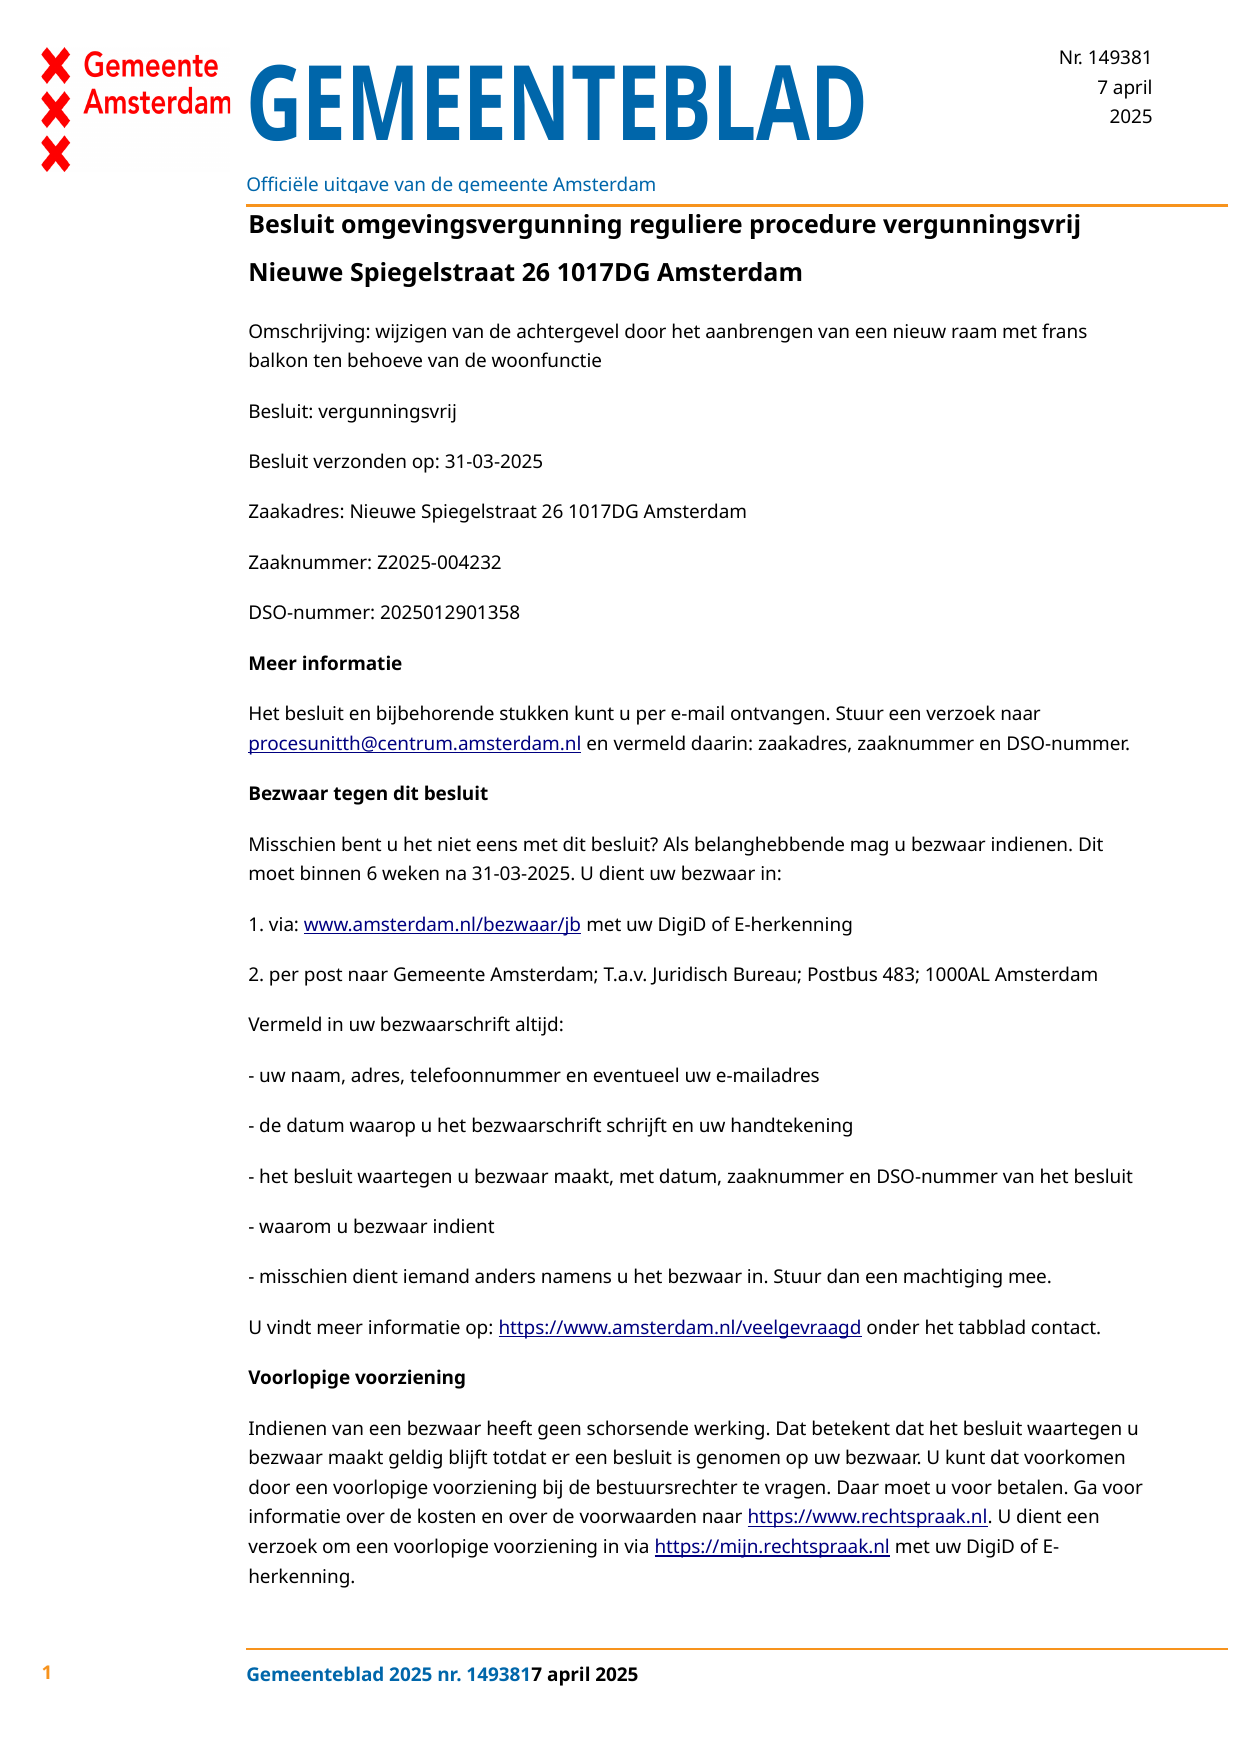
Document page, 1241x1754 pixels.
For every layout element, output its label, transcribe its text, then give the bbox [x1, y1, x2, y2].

text Omschrijving: wijzigen van de achtergevel door het aanbrengen van een nieuw raam met frans balkon ten behoeve van de woonfunctie [248, 318, 1152, 373]
text Voorlopige voorziening [248, 1364, 1152, 1390]
text Besluit verzonden op: 31-03-2025 [248, 448, 1152, 474]
text 2. per post naar Gemeente Amsterdam; T.a.v. Juridisch Bureau; Postbus 483; 1000AL Amsterdam [248, 961, 1152, 987]
text Bezwaar tegen dit besluit [248, 780, 1152, 806]
text Besluit: vergunningsvrij [248, 398, 1152, 424]
text Meer informatie [248, 650, 1152, 676]
text - misschien dient iemand anders namens u het bezwaar in. Stuur dan een machtiging mee. [248, 1264, 1152, 1289]
text DSO-nummer: 2025012901358 [248, 599, 1152, 625]
text Besluit omgevingsvergunning reguliere procedure vergunningsvrij Nieuwe Spiegelstraat 26 1017DG Amsterdam [248, 207, 1152, 288]
text - de datum waarop u het bezwaarschrift schrijft en uw handtekening [248, 1112, 1152, 1138]
text Vermeld in uw bezwaarschrift altijd: [248, 1012, 1152, 1037]
text 1. via: www.amsterdam.nl/bezwaar/jb met uw DigiD of E-herkenning [248, 911, 1152, 937]
text Het besluit en bijbehorende stukken kunt u per e-mail ontvangen. Stuur een verzoek naar procesunitth@centrum.amsterdam.nl en vermeld daarin: zaakadres, zaaknummer en DSO-nummer. [248, 700, 1152, 756]
text Misschien bent u het niet eens met dit besluit? Als belanghebbende mag u bezwaar indienen. Dit moet binnen 6 weken na 31-03-2025. U dient uw bezwaar in: [248, 831, 1152, 886]
text - waarom u bezwaar indient [248, 1213, 1152, 1239]
picture [41, 47, 231, 172]
text Zaakadres: Nieuwe Spiegelstraat 26 1017DG Amsterdam [248, 499, 1152, 524]
text Zaaknummer: Z2025-004232 [248, 549, 1152, 575]
text Indienen van een bezwaar heeft geen schorsende werking. Dat betekent dat het besluit waartegen u bezwaar maakt geldig blijft totdat er een besluit is genomen op uw bezwaar. U kunt dat voorkomen door een voorlopige voorziening bij de bestuursrechter te vragen. Daar moet u voor betalen. Ga voor informatie over de kosten en over de voorwaarden naar https://www.rechtspraak.nl. U dient een verzoek om een voorlopige voorziening in via https://mijn.rechtspraak.nl met uw DigiD of E-herkenning. [248, 1415, 1152, 1589]
text U vindt meer informatie op: https://www.amsterdam.nl/veelgevraagd onder het tabblad contact. [248, 1314, 1152, 1340]
text - uw naam, adres, telefoonnummer en eventueel uw e-mailadres [248, 1062, 1152, 1088]
text - het besluit waartegen u bezwaar maakt, met datum, zaaknummer en DSO-nummer van het besluit [248, 1163, 1152, 1189]
